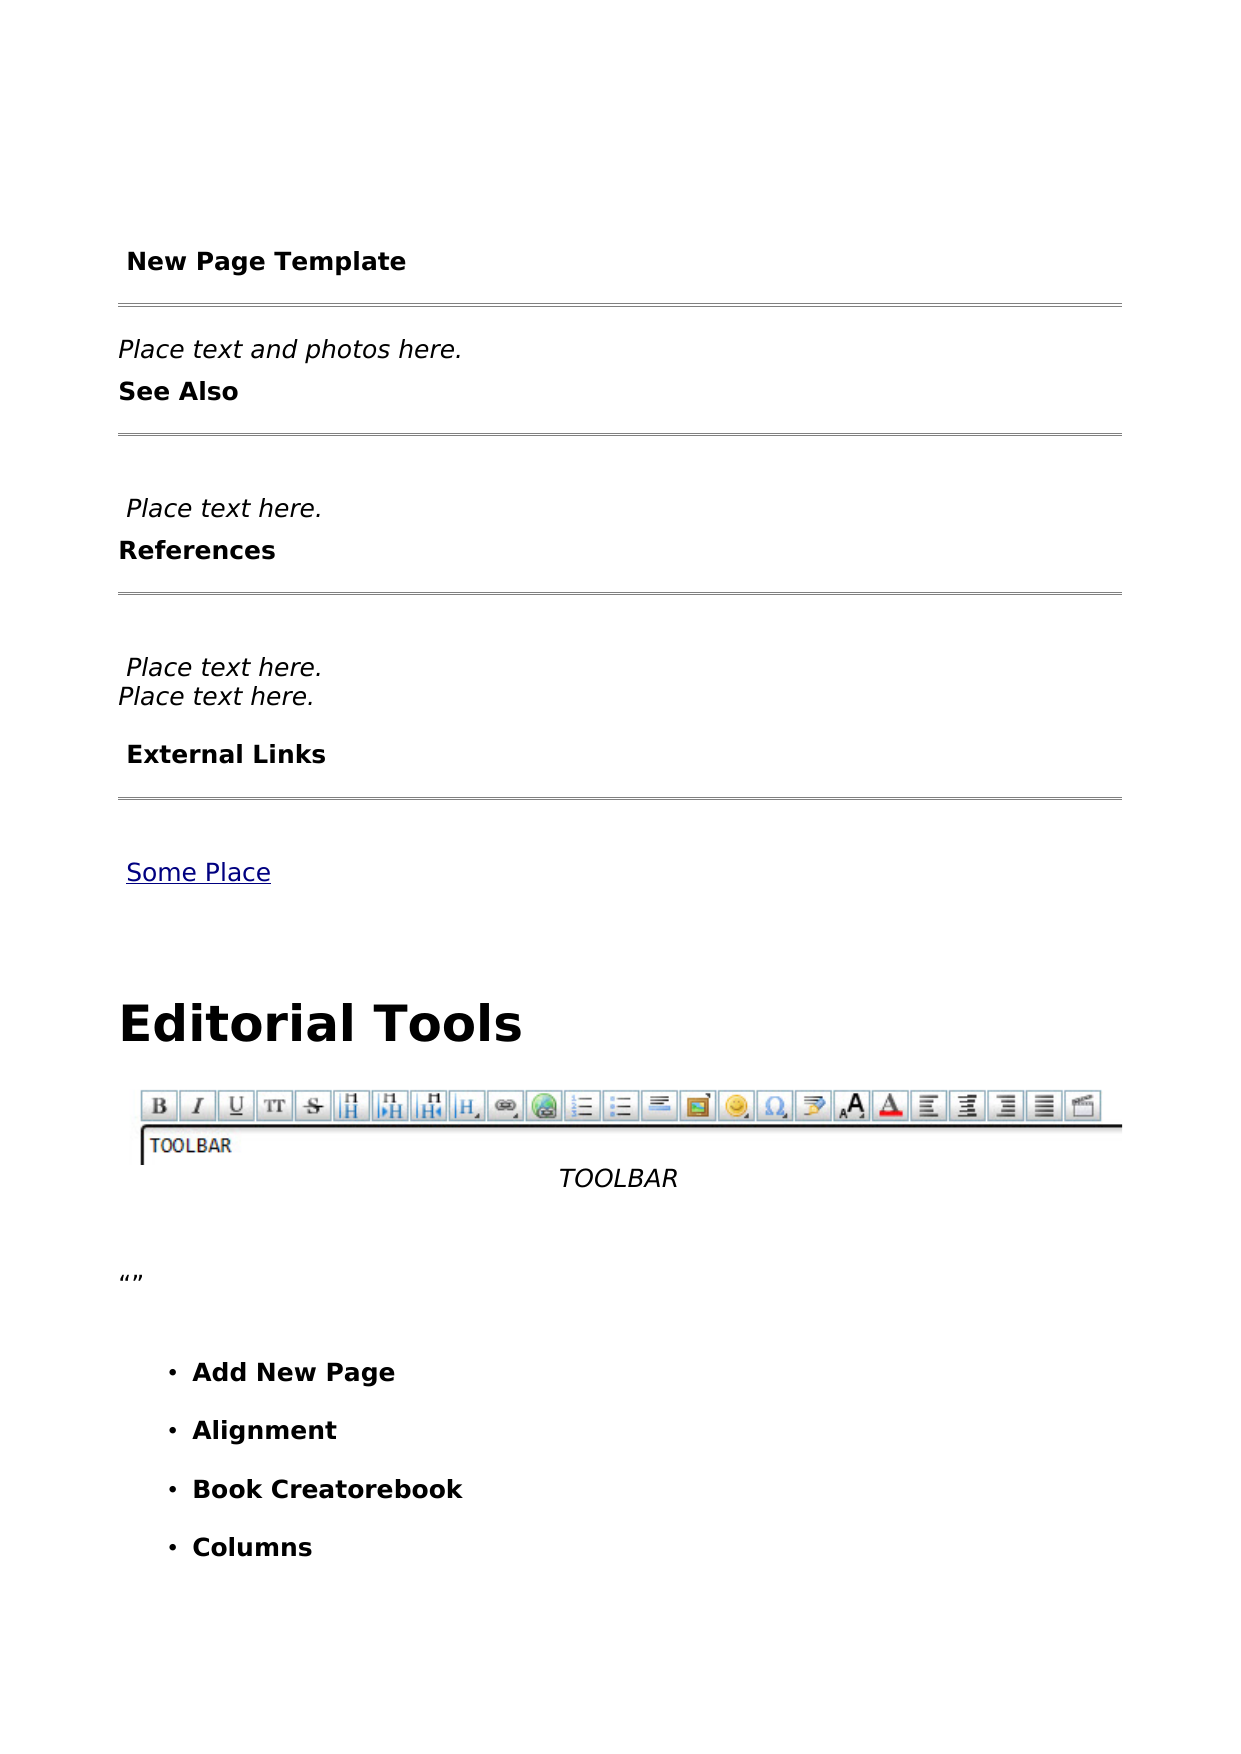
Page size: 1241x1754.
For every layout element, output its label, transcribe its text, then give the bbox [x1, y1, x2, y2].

list Book Creatorebook [177, 1475, 1122, 1533]
text “” [118, 1270, 1122, 1329]
text New Page Template [118, 189, 1122, 276]
subtitle Editorial Tools [118, 995, 1122, 1053]
text Place text and photos here. [118, 335, 1122, 364]
text Place text here. [118, 465, 1122, 523]
text Place text here. Place text here. External Links [118, 624, 1122, 770]
text Some Place [118, 828, 1122, 887]
list Alignment [177, 1417, 1122, 1475]
list Columns [177, 1533, 1122, 1592]
text See Also [118, 377, 1122, 406]
text TOOLBAR [118, 1165, 1122, 1194]
picture [118, 1078, 1123, 1165]
list Add New Page [177, 1358, 1122, 1417]
text References [118, 536, 1122, 565]
